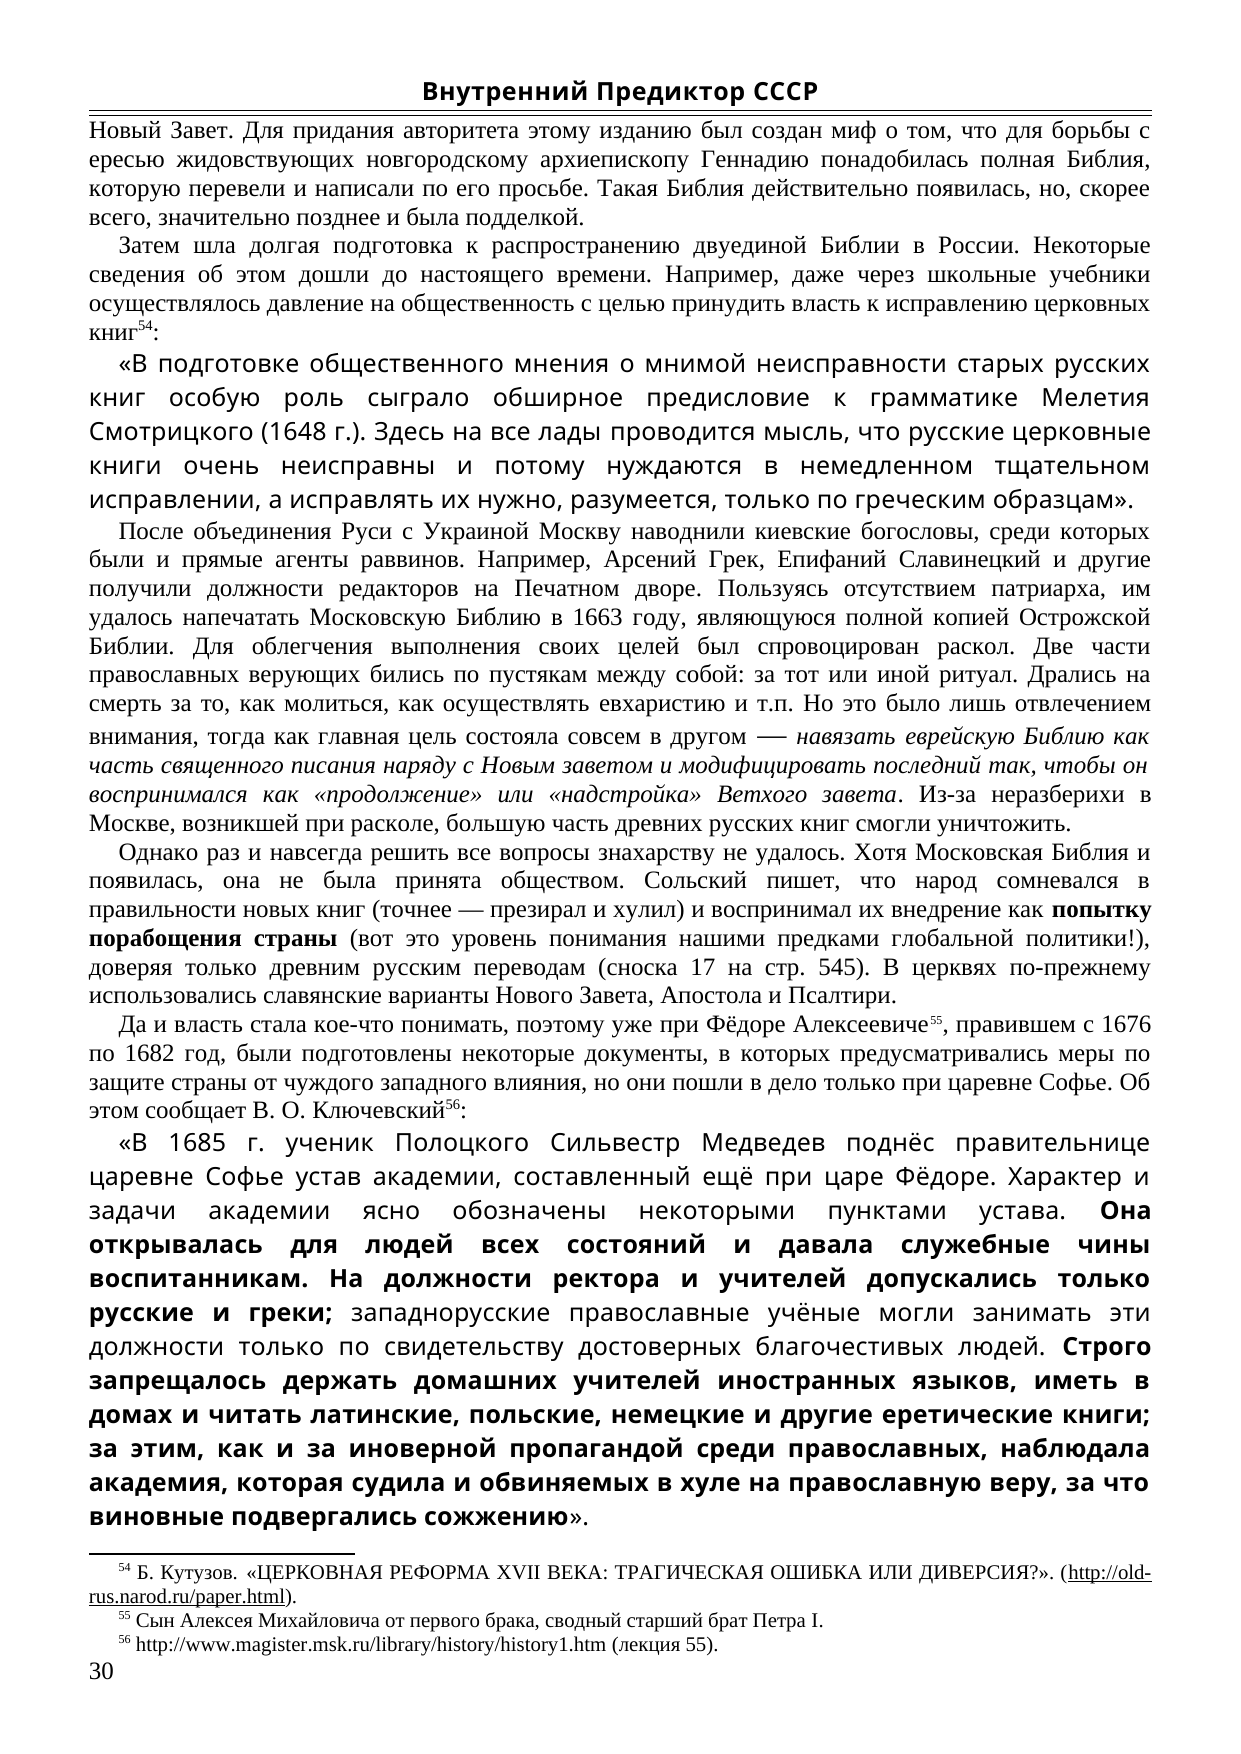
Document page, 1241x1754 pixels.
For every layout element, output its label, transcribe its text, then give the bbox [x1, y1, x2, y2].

text http://www.magister.msk.ru/library/history/history1.htm (лекция 55). [89, 1632, 1152, 1656]
text После объединения Руси с Украиной Москву наводнили киевские богословы, среди которых были и прямые агенты раввинов. Например, Арсений Грек, Епифаний Славинецкий и другие получили должности редакторов на Печатном дворе. Пользуясь отсутствием патриарха, им удалось напечатать Московскую Библию в 1663 году, являющуюся полной копией Острожской Библии. Для облегчения выполнения своих целей был спровоцирован раскол. Две части православных верующих бились по пустякам между собой: за тот или иной ритуал. Дрались на смерть за то, как молиться, как осуществлять евхаристию и т.п. Но это было лишь отвлечением внимания, тогда как главная цель состояла совсем в другом — навязать еврейскую Библию как часть священного писания наряду с Новым заветом и модифицировать последний так, чтобы он воспринимался как «продолжение» или «надстройка» Ветхого завета. Из-за неразберихи в Москве, возникшей при расколе, большую часть древних русских книг смогли уничтожить. [89, 516, 1152, 837]
text «В 1685 г. ученик Полоцкого Сильвестр Медведев поднёс правительнице царевне Софье устав академии, составленный ещё при царе Фёдоре. Характер и задачи академии ясно обозначены некоторыми пунктами устава. Она открывалась для людей всех состояний и давала служебные чины воспитанникам. На должности ректора и учителей допускались только русские и греки; западнорусские православные учёные могли занимать эти должности только по свидетельству достоверных благочестивых людей. Строго запрещалось держать домашних учителей иностранных языков, иметь в домах и читать латинские, польские, немецкие и другие еретические книги; за этим, как и за иноверной пропагандой среди православных, наблюдала академия, которая судила и обвиняемых в хуле на православную веру, за что виновные подвергались сожжению». [89, 1124, 1152, 1533]
text Новый Завет. Для придания авторитета этому изданию был создан миф о том, что для борьбы с ересью жидовствующих новгородскому архиепископу Геннадию понадобилась полная Библия, которую перевели и написали по его просьбе. Такая Библия действительно появилась, но, скорее всего, значительно позднее и была подделкой. [89, 116, 1152, 230]
text Сын Алексея Михайловича от первого брака, сводный старший брат Петра I. [89, 1608, 1152, 1632]
text Затем шла долгая подготовка к распространению двуединой Библии в России. Некоторые сведения об этом дошли до настоящего времени. Например, даже через школьные учебники осуществлялось давление на общественность с целью принудить власть к исправлению церковных книг: [89, 230, 1152, 345]
text Однако раз и навсегда решить все вопросы знахарству не удалось. Хотя Московская Библия и появилась, она не была принята обществом. Сольский пишет, что народ сомневался в правильности новых книг (точнее — презирал и хулил) и воспринимал их внедрение как попытку порабощения страны (вот это уровень понимания нашими предками глобальной политики!), доверяя только древним русским переводам (сноска 17 на стр. 545). В церквях по-прежнему использовались славянские варианты Нового Завета, Апостола и Псалтири. [89, 837, 1152, 1009]
text Б. Кутузов. «ЦЕРКОВHАЯ РЕФОРМА XVII ВЕКА: ТРАГИЧЕСКАЯ ОШИБКА ИЛИ ДИВЕРСИЯ?». (http://old-rus.narod.ru/paper.html). [89, 1560, 1152, 1608]
text «В подготовке общественного мнения о мнимой неисправности старых русских книг особую роль сыграло обширное предисловие к грамматике Мелетия Смотpицкого (1648 г.). Здесь на все лады проводится мысль, что русские церковные книги очень неисправны и потому нуждаются в немедленном тщательном исправлении, а исправлять их нужно, разумеется, только по греческим образцам». [89, 345, 1152, 516]
text Да и власть стала кое-что понимать, поэтому уже при Фёдоре Алексеевиче, правившем с 1676 по 1682 год, были подготовлены некоторые документы, в которых предусматривались меры по защите страны от чуждого западного влияния, но они пошли в дело только при царевне Софье. Об этом сообщает В. О. Ключевский: [89, 1009, 1152, 1124]
